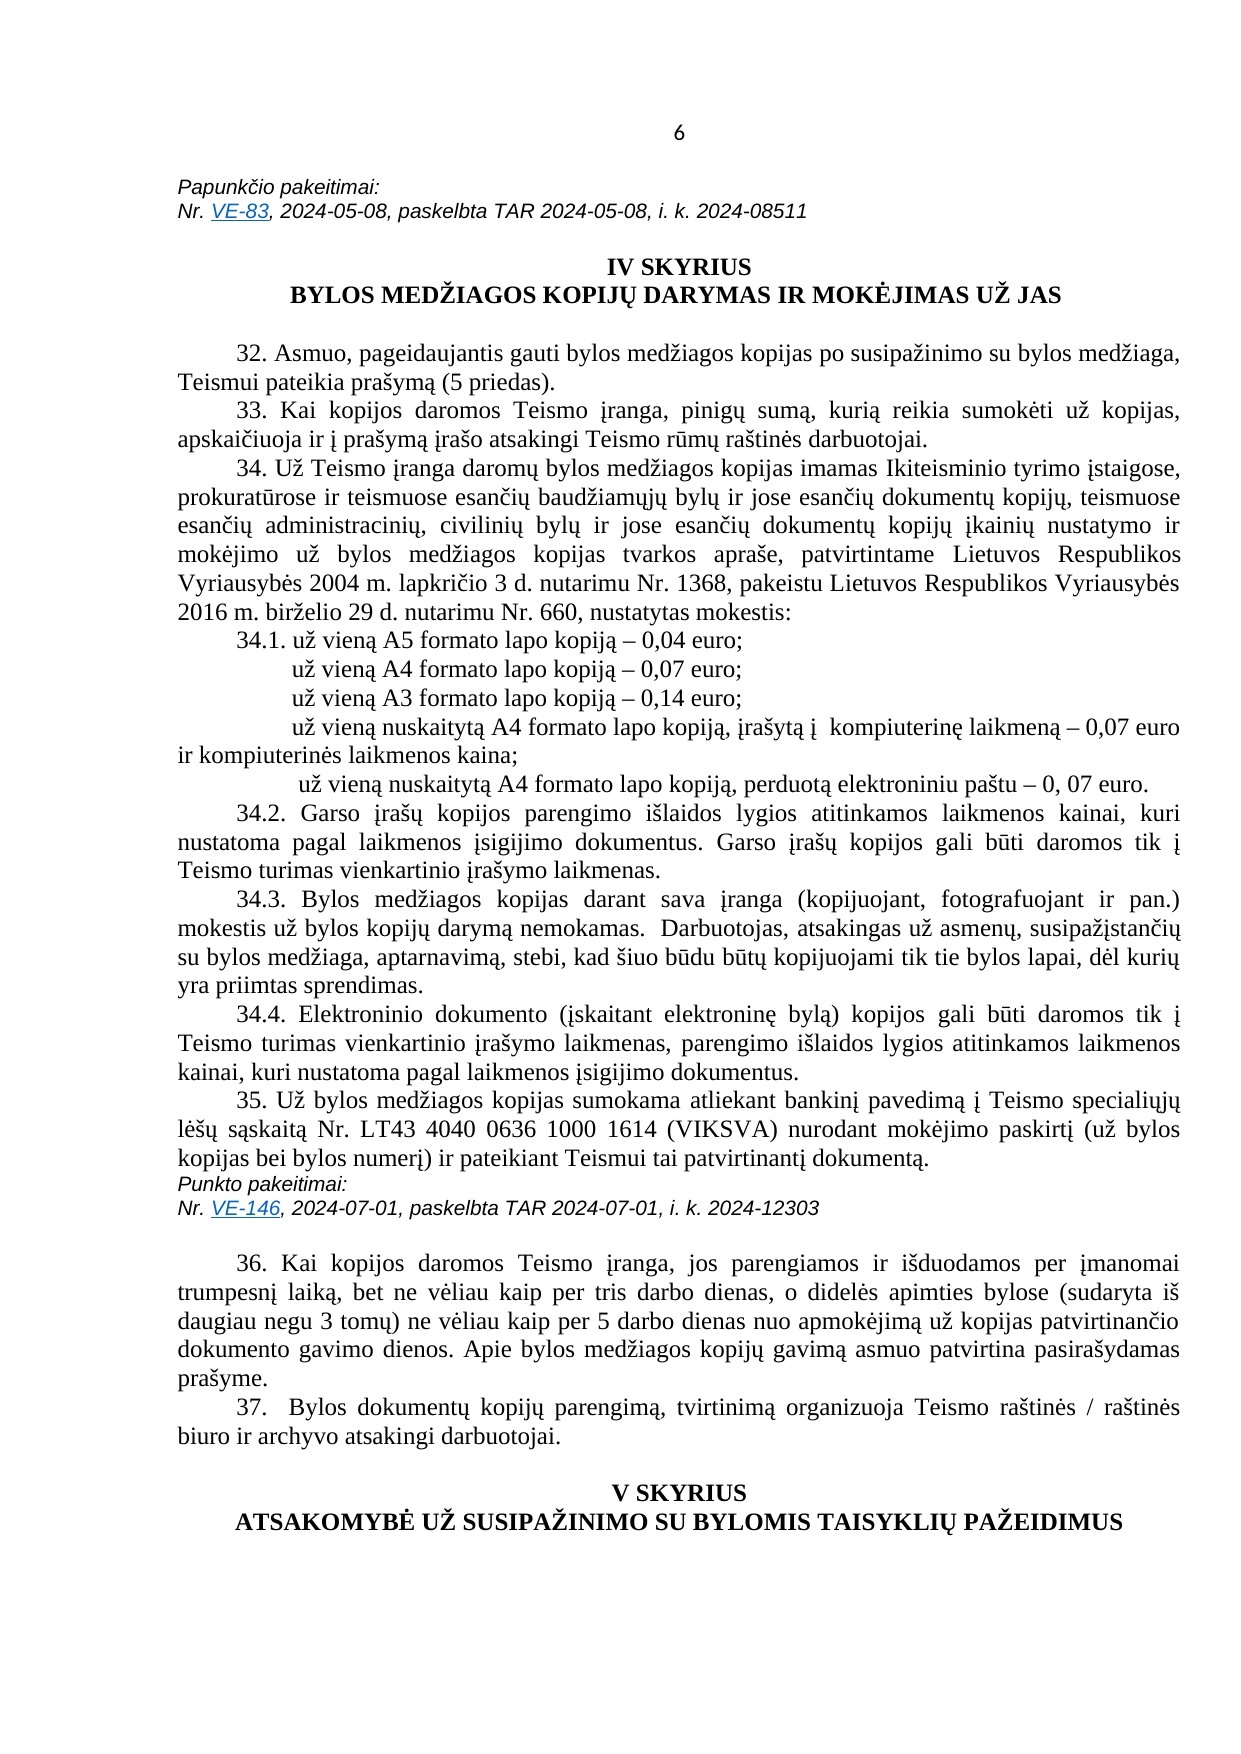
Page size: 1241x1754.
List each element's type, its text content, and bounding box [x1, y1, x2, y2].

text 37. Bylos dokumentų kopijų parengimą, tvirtinimą organizuoja Teismo raštinės / raštinės biuro ir archyvo atsakingi darbuotojai. [177, 1392, 1181, 1449]
text 32. Asmuo, pageidaujantis gauti bylos medžiagos kopijas po susipažinimo su bylos medžiaga, Teismui pateikia prašymą (5 priedas). [177, 338, 1181, 395]
text už vieną A4 formato lapo kopiją – 0,07 euro; [177, 654, 1181, 683]
text už vieną nuskaitytą A4 formato lapo kopiją, įrašytą į kompiuterinę laikmeną – 0,07 euro ir kompiuterinės laikmenos kaina; [177, 712, 1181, 769]
text IV SKYRIUS [177, 252, 1181, 280]
text 35. Už bylos medžiagos kopijas sumokama atliekant bankinį pavedimą į Teismo specialiųjų lėšų sąskaitą Nr. LT43 4040 0636 1000 1614 (VIKSVA) nurodant mokėjimo paskirtį (už bylos kopijas bei bylos numerį) ir pateikiant Teismui tai patvirtinantį dokumentą. [177, 1085, 1181, 1172]
text 33. Kai kopijos daromos Teismo įranga, pinigų sumą, kurią reikia sumokėti už kopijas, apskaičiuoja ir į prašymą įrašo atsakingi Teismo rūmų raštinės darbuotojai. [177, 395, 1181, 453]
text 34.3. Bylos medžiagos kopijas darant sava įranga (kopijuojant, fotografuojant ir pan.) mokestis už bylos kopijų darymą nemokamas. Darbuotojas, atsakingas už asmenų, susipažįstančių su bylos medžiaga, aptarnavimą, stebi, kad šiuo būdu būtų kopijuojami tik tie bylos lapai, dėl kurių yra priimtas sprendimas. [177, 884, 1181, 999]
text už vieną A3 formato lapo kopiją – 0,14 euro; [177, 683, 1181, 712]
text 36. Kai kopijos daromos Teismo įranga, jos parengiamos ir išduodamos per įmanomai trumpesnį laiką, bet ne vėliau kaip per tris darbo dienas, o didelės apimties bylose (sudaryta iš daugiau negu 3 tomų) ne vėliau kaip per 5 darbo dienas nuo apmokėjimą už kopijas patvirtinančio dokumento gavimo dienos. Apie bylos medžiagos kopijų gavimą asmuo patvirtina pasirašydamas prašyme. [177, 1248, 1181, 1392]
text 34.4. Elektroninio dokumento (įskaitant elektroninę bylą) kopijos gali būti daromos tik į Teismo turimas vienkartinio įrašymo laikmenas, parengimo išlaidos lygios atitinkamos laikmenos kainai, kuri nustatoma pagal laikmenos įsigijimo dokumentus. [177, 999, 1181, 1085]
text ATSAKOMYBĖ UŽ SUSIPAŽINIMO SU BYLOMIS TAISYKLIŲ PAŽEIDIMUS [177, 1507, 1181, 1536]
text Nr. VE-83, 2024-05-08, paskelbta TAR 2024-05-08, i. k. 2024-08511 [177, 199, 1181, 223]
text 34.2. Garso įrašų kopijos parengimo išlaidos lygios atitinkamos laikmenos kainai, kuri nustatoma pagal laikmenos įsigijimo dokumentus. Garso įrašų kopijos gali būti daromos tik į Teismo turimas vienkartinio įrašymo laikmenas. [177, 798, 1181, 884]
text BYLOS MEDŽIAGOS KOPIJŲ DARYMAS IR MOKĖJIMAS UŽ JAS [177, 280, 1181, 309]
text 34.1. už vieną A5 formato lapo kopiją – 0,04 euro; [177, 625, 1181, 654]
text Papunkčio pakeitimai: [177, 175, 1181, 199]
text Punkto pakeitimai: [177, 1172, 1181, 1196]
text už vieną nuskaitytą A4 formato lapo kopiją, perduotą elektroniniu paštu – 0, 07 euro. [238, 769, 1181, 798]
text 34. Už Teismo įranga daromų bylos medžiagos kopijas imamas Ikiteisminio tyrimo įstaigose, prokuratūrose ir teismuose esančių baudžiamųjų bylų ir jose esančių dokumentų kopijų, teismuose esančių administracinių, civilinių bylų ir jose esančių dokumentų kopijų įkainių nustatymo ir mokėjimo už bylos medžiagos kopijas tvarkos apraše, patvirtintame Lietuvos Respublikos Vyriausybės 2004 m. lapkričio 3 d. nutarimu Nr. 1368, pakeistu Lietuvos Respublikos Vyriausybės 2016 m. birželio 29 d. nutarimu Nr. 660, nustatytas mokestis: [177, 453, 1181, 625]
text V SKYRIUS [177, 1478, 1181, 1507]
text Nr. VE-146, 2024-07-01, paskelbta TAR 2024-07-01, i. k. 2024-12303 [177, 1196, 1181, 1219]
